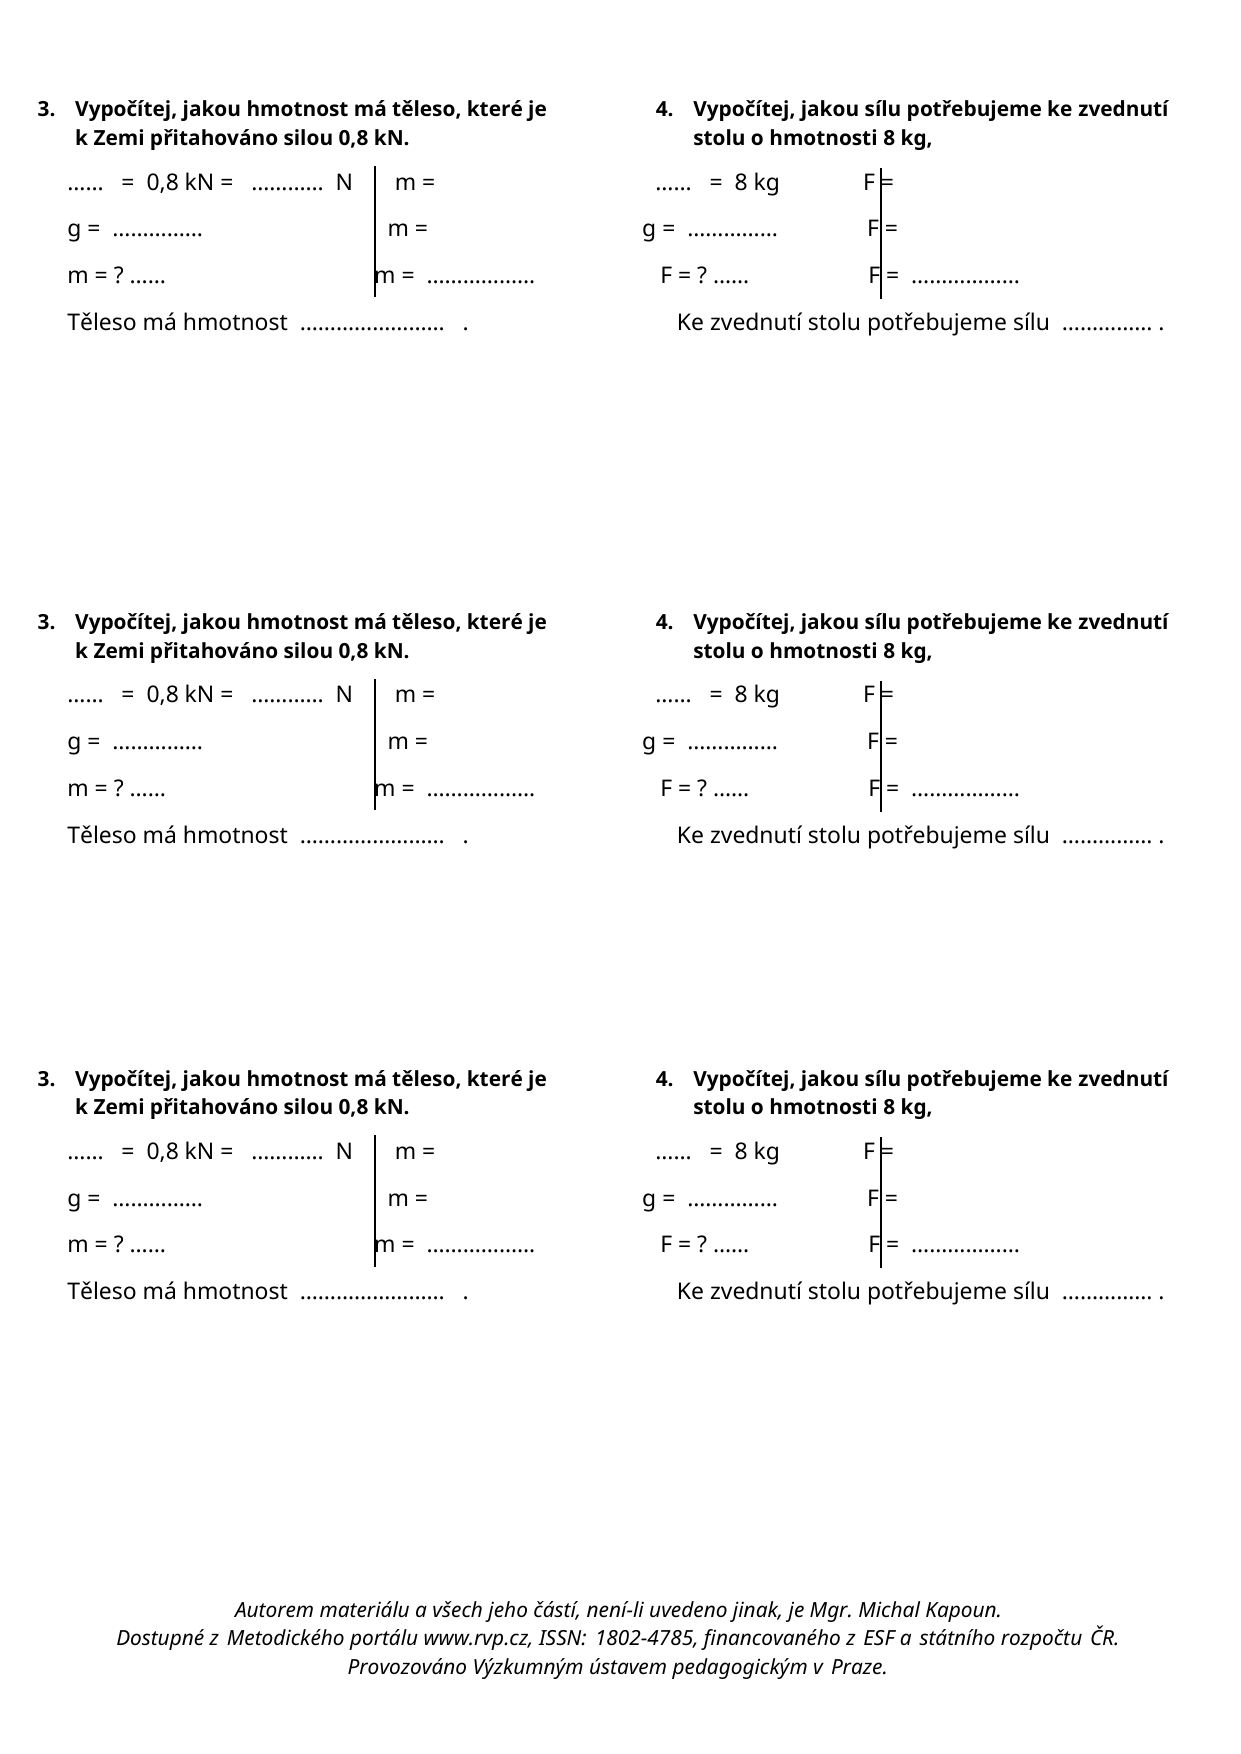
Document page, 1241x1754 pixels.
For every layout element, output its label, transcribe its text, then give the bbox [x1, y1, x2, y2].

text m = ……………… F = ? …… F [376, 772, 880, 803]
text m = ? …… [37, 772, 374, 803]
text …… = 0,8 kN = ………… N [37, 678, 375, 709]
text Těleso má hmotnost …………………… . Ke zvednutí stolu potřebujeme sílu …………… . [37, 1275, 1200, 1307]
text 4. Vypočítej, jakou sílu potřebujeme ke zvednutí stolu o hmotnosti 8 kg, [656, 1064, 1200, 1121]
text = ……………… [882, 259, 1200, 290]
text g = …………… [37, 1182, 374, 1213]
text 3. Vypočítej, jakou hmotnost má těleso, které je k Zemi přitahováno silou 0,8 kN. [37, 94, 582, 151]
text g = …………… [37, 212, 374, 243]
text …… = 0,8 kN = ………… N m = …… = 8 kg F = [37, 165, 1200, 197]
text m = …… = 8 kg F = [376, 1135, 1200, 1166]
text m = …… = 8 kg F = [376, 678, 1200, 709]
text Těleso má hmotnost …………………… . Ke zvednutí stolu potřebujeme sílu …………… . [37, 306, 1200, 337]
text = ……………… [882, 772, 1200, 803]
text m = g = …………… F [376, 725, 880, 756]
text = ……………… [882, 1228, 1200, 1260]
text 4. Vypočítej, jakou sílu potřebujeme ke zvednutí stolu o hmotnosti 8 kg, [656, 94, 1200, 151]
text Těleso má hmotnost …………………… . Ke zvednutí stolu potřebujeme sílu …………… . [37, 819, 1200, 850]
text m = g = …………… F [376, 1182, 880, 1213]
text = [882, 725, 1200, 756]
text 3. Vypočítej, jakou hmotnost má těleso, které je k Zemi přitahováno silou 0,8 kN. [37, 607, 582, 664]
text m = ? …… [37, 1228, 374, 1260]
text = [882, 1182, 1200, 1213]
text m = g = …………… F [376, 212, 880, 243]
text 4. Vypočítej, jakou sílu potřebujeme ke zvednutí stolu o hmotnosti 8 kg, [656, 607, 1200, 664]
text m = ? …… [37, 259, 374, 290]
text g = …………… [37, 725, 374, 756]
text m = ……………… F = ? …… F [376, 1228, 880, 1260]
text …… = 0,8 kN = ………… N [37, 1135, 374, 1166]
text 3. Vypočítej, jakou hmotnost má těleso, které je k Zemi přitahováno silou 0,8 kN. [37, 1064, 582, 1121]
text = [882, 212, 1200, 243]
text m = ……………… F = ? …… F [376, 259, 880, 290]
